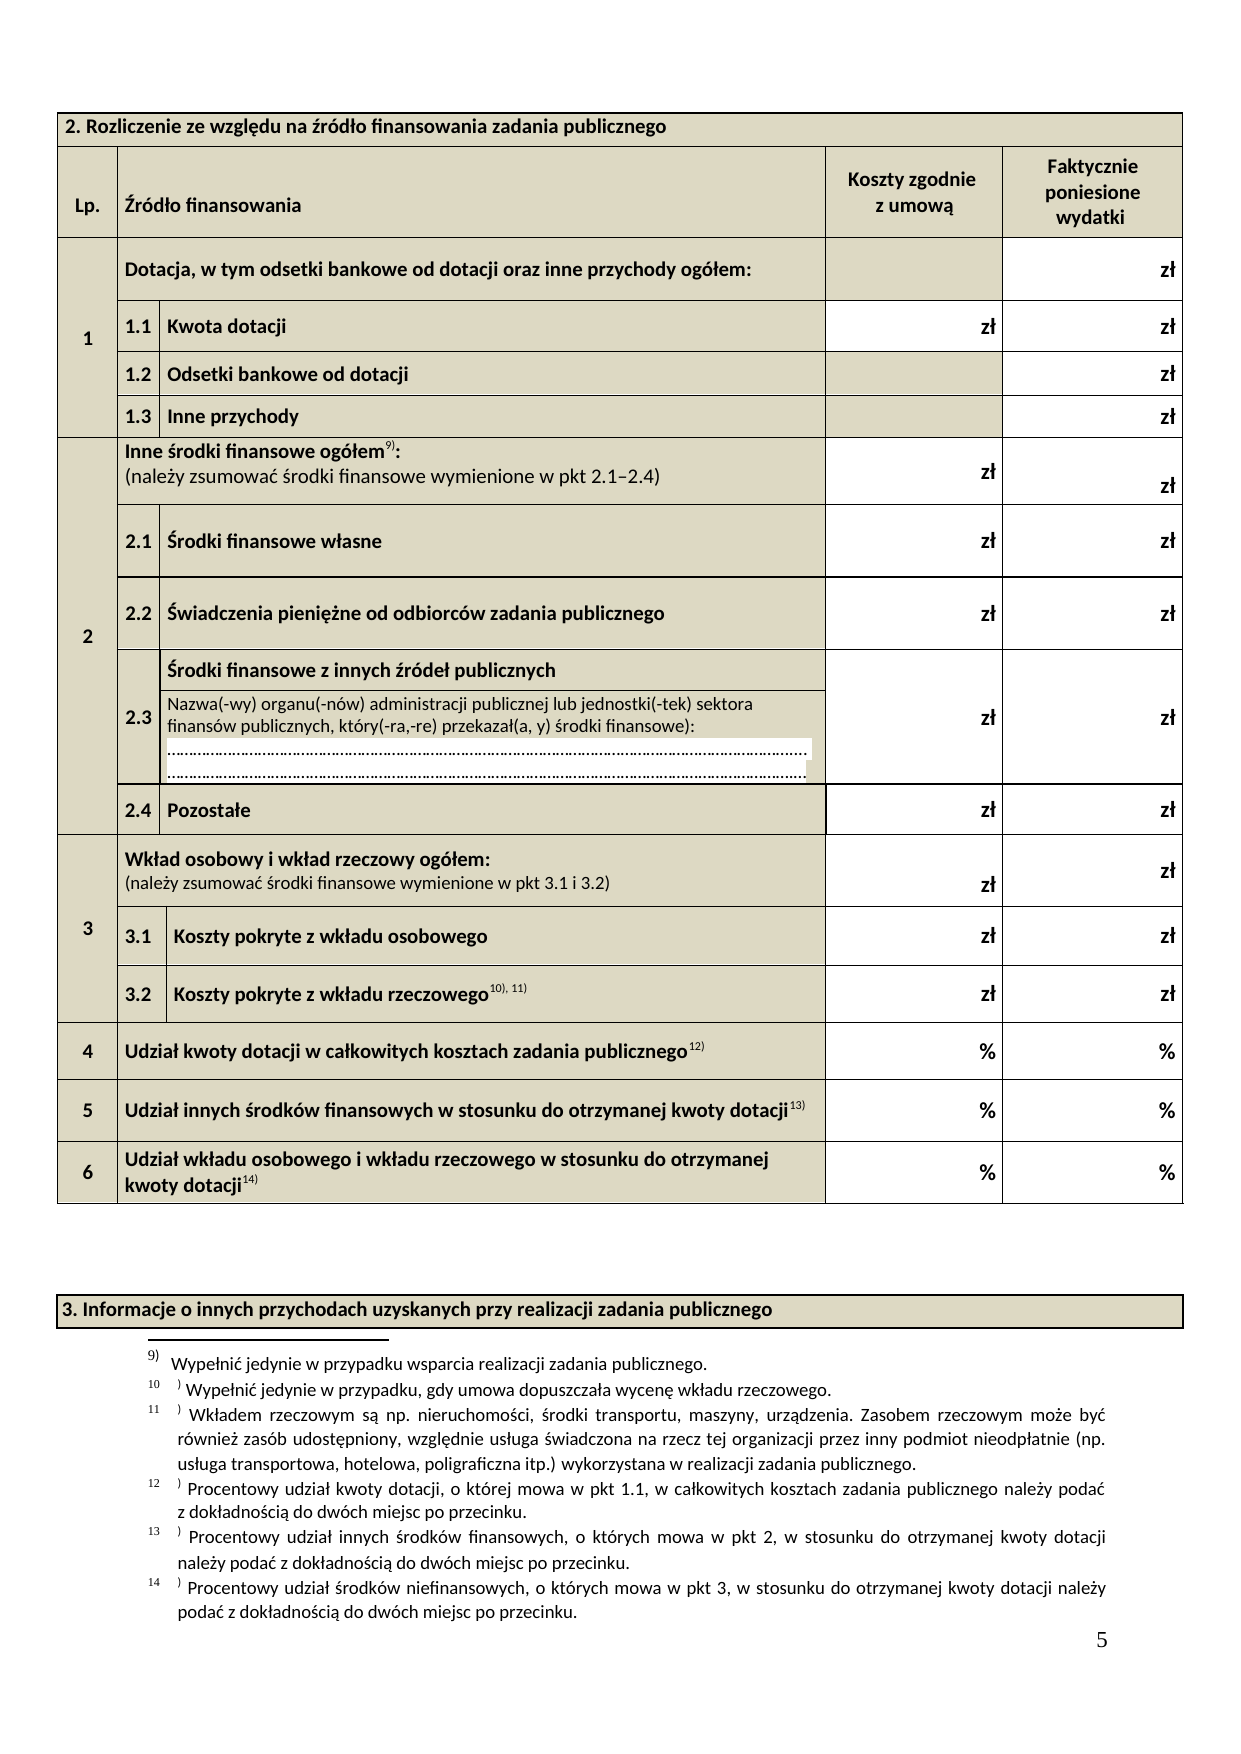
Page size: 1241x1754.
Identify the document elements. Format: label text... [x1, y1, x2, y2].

table_cell zł [826, 907, 1002, 964]
table_cell zł [1003, 396, 1182, 437]
table_cell Udział kwoty dotacji w całkowitych kosztach zadania publicznego) [118, 1023, 825, 1079]
table_cell [58, 147, 117, 173]
table_cell % [826, 1142, 1002, 1202]
table_cell % [1003, 1023, 1182, 1079]
table_cell 2.4 [118, 785, 159, 834]
table_cell Koszty zgodnie z umową [826, 147, 1002, 237]
table_cell Świadczenia pieniężne od odbiorców zadania publicznego [160, 578, 825, 648]
table_cell zł [1003, 785, 1182, 834]
table_cell % [826, 1080, 1002, 1141]
table_cell Środki finansowe z innych źródeł publicznych [161, 650, 825, 690]
table_cell zł [826, 966, 1002, 1022]
table_cell Udział innych środków finansowych w stosunku do otrzymanej kwoty dotacji) [118, 1080, 825, 1141]
table_cell zł [1003, 352, 1182, 394]
table_cell Inne przychody [160, 396, 825, 437]
table_cell Lp. [58, 173, 117, 237]
table_cell 2.2 [118, 578, 159, 648]
table_cell 2.3 [118, 650, 159, 783]
table_cell zł [1003, 966, 1182, 1022]
table_cell Koszty pokryte z wkładu rzeczowego), ) [167, 966, 825, 1022]
table_cell Kwota dotacji [160, 301, 825, 351]
table_cell % [1003, 1142, 1182, 1202]
table_cell Źródło finansowania [118, 173, 825, 237]
table_cell [826, 238, 1002, 300]
table_cell zł [1003, 301, 1182, 351]
table_cell % [1003, 1080, 1182, 1141]
table_cell 3.1 [118, 907, 166, 964]
table_header 3. Informacje o innych przychodach uzyskanych przy realizacji zadania publicznego [58, 1296, 1182, 1327]
table_cell Nazwa(-wy) organu(-nów) administracji publicznej lub jednostki(-tek) sektora finansów publicznych, który(-ra,-re) przekazał(a, y) środki finansowe): ……………………………………………………………………………………………………………………………….... ……………………………………………………………………………………………………………………………….… [161, 691, 825, 783]
table_cell 2 [58, 438, 117, 834]
table_cell zł [826, 650, 1002, 783]
table_cell zł [1003, 578, 1182, 648]
table_cell % [826, 1023, 1002, 1079]
table_cell Udział wkładu osobowego i wkładu rzeczowego w stosunku do otrzymanej kwoty dotacji) [118, 1142, 825, 1202]
table_cell 1.1 [118, 301, 159, 351]
table_cell Koszty pokryte z wkładu osobowego [167, 907, 825, 964]
table_cell Środki finansowe własne [160, 505, 825, 576]
table_cell zł [1003, 238, 1182, 300]
table_cell zł [1003, 907, 1182, 964]
table_cell 3 [58, 835, 117, 1022]
table_cell Dotacja, w tym odsetki bankowe od dotacji oraz inne przychody ogółem: [118, 238, 825, 300]
table_cell 6 [58, 1142, 117, 1202]
table_cell zł [826, 505, 1002, 576]
table_cell Inne środki finansowe ogółem): (należy zsumować środki finansowe wymienione w pkt 2.1–2.4) [118, 438, 825, 504]
table_cell [826, 352, 1002, 394]
table_cell zł [1003, 835, 1182, 906]
table_cell Pozostałe [160, 785, 825, 834]
table_cell 1.3 [118, 396, 159, 437]
table_cell zł [826, 438, 1002, 504]
table_cell zł [826, 835, 1002, 906]
table_cell zł [1003, 438, 1182, 504]
table_cell zł [1003, 650, 1182, 783]
table_cell 2.1 [118, 505, 159, 576]
table_cell 1.2 [118, 352, 159, 394]
table_cell 1 [58, 238, 117, 437]
table_cell 4 [58, 1023, 117, 1079]
table_cell 3.2 [118, 966, 166, 1022]
table_cell Wkład osobowy i wkład rzeczowy ogółem: (należy zsumować środki finansowe wymienione w pkt 3.1 i 3.2) [118, 835, 825, 906]
table_cell zł [826, 578, 1002, 648]
table_cell zł [827, 785, 1002, 834]
table_cell [826, 396, 1002, 437]
table_header 2. Rozliczenie ze względu na źródło finansowania zadania publicznego [58, 114, 1182, 146]
table_cell zł [826, 301, 1002, 351]
table_cell 5 [58, 1080, 117, 1141]
table_cell zł [1003, 505, 1182, 576]
table_cell [118, 147, 825, 173]
table_cell Faktycznie poniesione wydatki [1003, 147, 1182, 237]
table_cell Odsetki bankowe od dotacji [160, 352, 825, 394]
